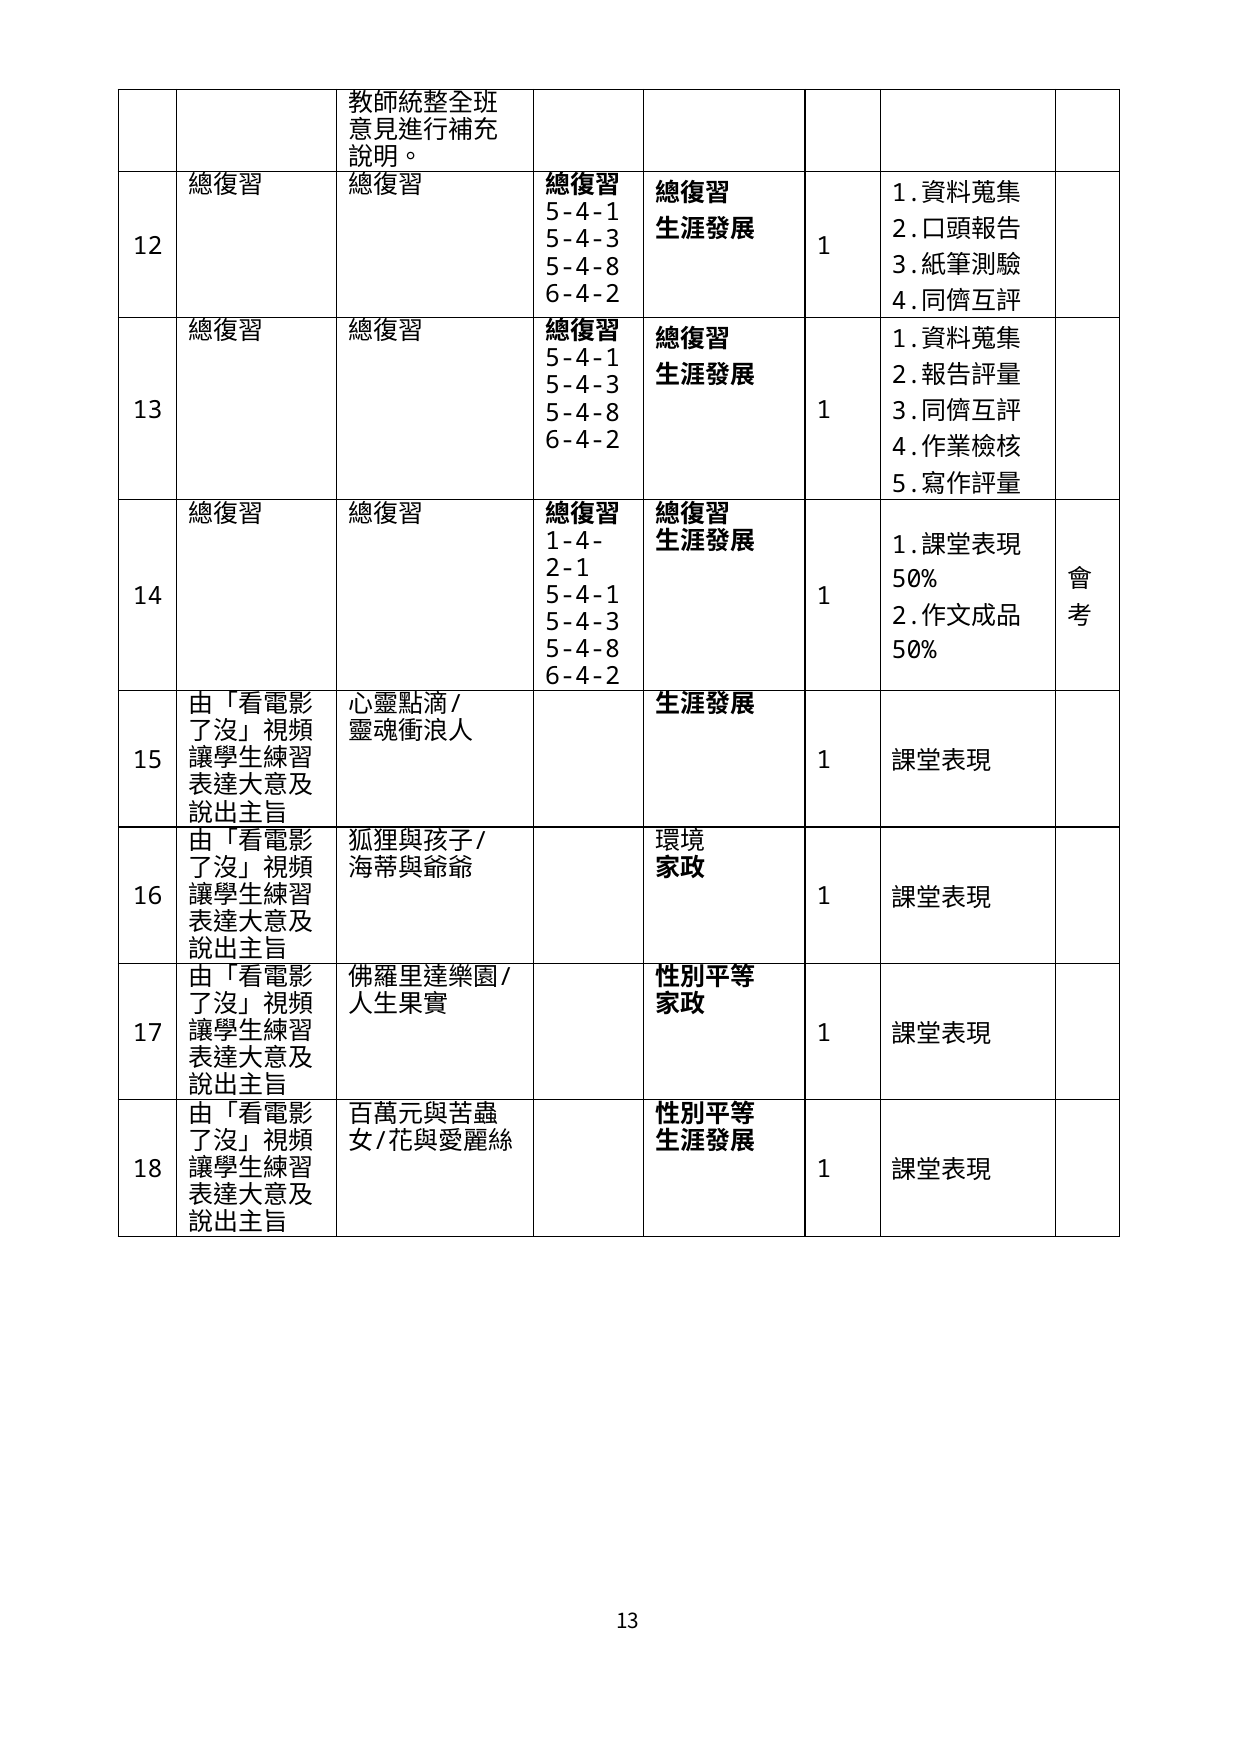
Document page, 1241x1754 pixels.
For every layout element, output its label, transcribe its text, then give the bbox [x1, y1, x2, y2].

table_cell 總復習 生涯發展 [644, 500, 804, 690]
table_cell 環境 家政 [644, 828, 804, 963]
table_cell 總復習 1-4-2-1 5-4-1 5-4-3 5-4-8 6-4-2 [534, 500, 643, 690]
table_cell 1 [806, 964, 880, 1099]
table_cell 課堂表現 [881, 691, 1055, 826]
table_cell 由「看電影了沒」視頻讓學生練習表達大意及說出主旨 [177, 691, 336, 826]
table_cell 由「看電影了沒」視頻讓學生練習表達大意及說出主旨 [177, 1100, 336, 1236]
table_cell [534, 90, 643, 171]
table_cell [644, 90, 804, 171]
table_cell 總復習 5-4-1 5-4-3 5-4-8 6-4-2 [534, 172, 643, 317]
table_cell 課堂表現 [881, 1100, 1055, 1236]
table_cell [1056, 1100, 1119, 1236]
table_cell 總復習 生涯發展 [644, 318, 804, 499]
table_cell [534, 828, 643, 963]
table_cell [1056, 318, 1119, 499]
table_cell 12 [119, 172, 176, 317]
table_cell 16 [119, 828, 176, 963]
table_cell 百萬元與苦蟲女/花與愛麗絲 [337, 1100, 533, 1236]
table_cell 1 [806, 500, 880, 690]
table_cell [1056, 691, 1119, 826]
table_cell 15 [119, 691, 176, 826]
table_cell [1056, 828, 1119, 963]
table_cell 佛羅里達樂園/ 人生果實 [337, 964, 533, 1099]
table_cell 總復習 [337, 500, 533, 690]
table_cell 總復習 [177, 172, 336, 317]
table_cell 總復習 [337, 172, 533, 317]
table_cell [534, 1100, 643, 1236]
table_cell [534, 691, 643, 826]
table_cell 13 [119, 318, 176, 499]
table_cell [534, 964, 643, 1099]
table_cell 由「看電影了沒」視頻讓學生練習表達大意及說出主旨 [177, 828, 336, 963]
table_cell 1 [806, 828, 880, 963]
table_cell 17 [119, 964, 176, 1099]
table_cell 性別平等 家政 [644, 964, 804, 1099]
table_cell [119, 90, 176, 171]
table_cell 1.課堂表現50% 2.作文成品50% [881, 500, 1055, 690]
table_cell 生涯發展 [644, 691, 804, 826]
table_cell 課堂表現 [881, 964, 1055, 1099]
table_cell [177, 90, 336, 171]
table_cell 狐狸與孩子/ 海蒂與爺爺 [337, 828, 533, 963]
table_cell 1.資料蒐集 2.報告評量 3.同儕互評 4.作業檢核 5.寫作評量 [881, 318, 1055, 499]
table_cell 1 [806, 1100, 880, 1236]
table_cell 心靈點滴/ 靈魂衝浪人 [337, 691, 533, 826]
table_cell 1 [806, 318, 880, 499]
table_cell 14 [119, 500, 176, 690]
table_cell 總復習 [177, 318, 336, 499]
table_cell 性別平等 生涯發展 [644, 1100, 804, 1236]
table_cell 總復習 [337, 318, 533, 499]
table_cell 教師統整全班意見進行補充說明。 [337, 90, 533, 171]
table_cell 課堂表現 [881, 828, 1055, 963]
table_cell 1 [806, 172, 880, 317]
table_cell 由「看電影了沒」視頻讓學生練習表達大意及說出主旨 [177, 964, 336, 1099]
table_cell 會考 [1056, 500, 1119, 690]
table_cell [1056, 172, 1119, 317]
table_cell [881, 90, 1055, 171]
table_cell 1.資料蒐集 2.口頭報告 3.紙筆測驗 4.同儕互評 [881, 172, 1055, 317]
table_cell [1056, 90, 1119, 171]
table_cell [806, 90, 880, 171]
table_cell 18 [119, 1100, 176, 1236]
table_cell [1056, 964, 1119, 1099]
table_cell 總復習 生涯發展 [644, 172, 804, 317]
table_cell 1 [806, 691, 880, 826]
table_cell 總復習 [177, 500, 336, 690]
table_cell 總復習 5-4-1 5-4-3 5-4-8 6-4-2 [534, 318, 643, 499]
